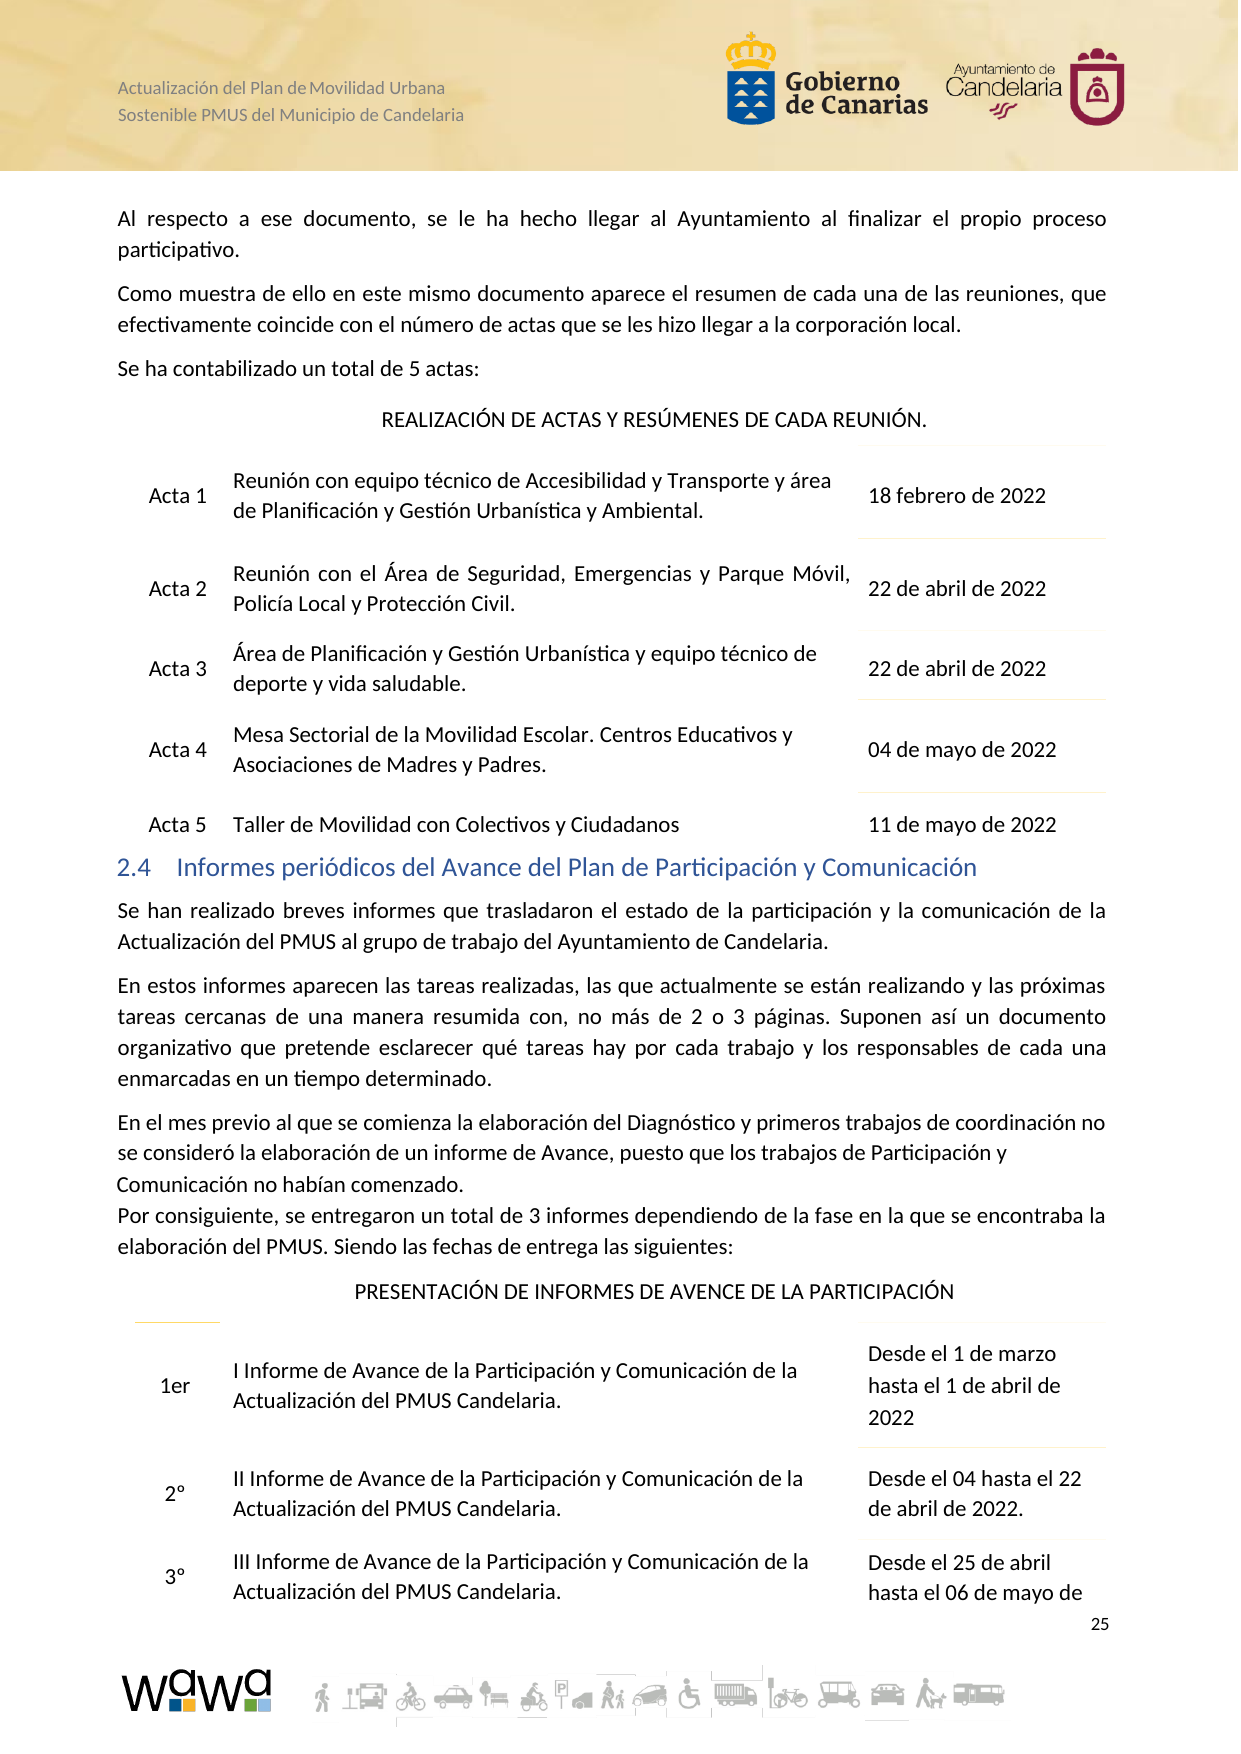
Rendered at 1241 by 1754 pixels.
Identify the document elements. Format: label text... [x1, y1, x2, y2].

table_cell 2º [135, 1450, 220, 1539]
table_cell Acta 2 [135, 541, 220, 630]
table_cell Desde el 1 de marzo hasta el 1 de abril de 2022 [858, 1323, 1106, 1447]
table_header [133, 385, 220, 445]
table_cell 1er [135, 1323, 220, 1447]
table_cell Reunión con equipo técnico de Accesibilidad y Transporte y área de Planificación y Gestión Urbanística y Ambiental. [223, 449, 855, 538]
text Como muestra de ello en este mismo documento aparece el resumen de cada una de las reuniones, que efectivamente coincide con el número de actas que se les hizo llegar a la corporación local. [117, 279, 1108, 338]
text Se ha contabilizado un total de 5 actas: [117, 354, 1108, 382]
table_cell 11 de mayo de 2022 [858, 793, 1106, 850]
text En estos informes aparecen las tareas realizadas, las que actualmente se están realizando y las próximas tareas cercanas de una manera resumida con, no más de 2 o 3 páginas. Suponen así un documento organizativo que pretende esclarecer qué tareas hay por cada trabajo y los responsables de cada una enmarcadas en un tiempo determinado. [117, 971, 1108, 1092]
table_cell 18 febrero de 2022 [858, 446, 1106, 538]
table_cell Área de Planificación y Gestión Urbanística y equipo técnico de deporte y vida saludable. [223, 634, 855, 699]
text Comunicación no habían comenzado. [116, 1170, 1114, 1198]
table_cell Acta 1 [135, 449, 220, 538]
table_cell Acta 4 [133, 702, 220, 792]
text Al respecto a ese documento, se le ha hecho llegar al Ayuntamiento al finalizar el propio proceso participativo. [117, 204, 1108, 263]
table_cell Desde el 04 hasta el 22 de abril de 2022. [858, 1448, 1106, 1539]
table_cell Desde el 25 de abril hasta el 06 de mayo de [858, 1540, 1106, 1612]
text Se han realizado breves informes que trasladaron el estado de la participación y la comunicación de la Actualización del PMUS al grupo de trabajo del Ayuntamiento de Candelaria. [117, 897, 1108, 955]
table_cell Reunión con el Área de Seguridad, Emergencias y Parque Móvil, Policía Local y Protección Civil. [223, 541, 855, 630]
subtitle Informes periódicos del Avance del Plan de Participación y Comunicación [116, 850, 1114, 883]
table_cell Mesa Sectorial de la Movilidad Escolar. Centros Educativos y Asociaciones de Madres y Padres. [223, 702, 855, 792]
table_cell Acta 5 [135, 795, 220, 850]
table_cell II Informe de Avance de la Participación y Comunicación de la Actualización del PMUS Candelaria. [223, 1450, 855, 1539]
table_cell III Informe de Avance de la Participación y Comunicación de la Actualización del PMUS Candelaria. [223, 1542, 855, 1612]
table_header [133, 1263, 220, 1322]
table_cell I Informe de Avance de la Participación y Comunicación de la Actualización del PMUS Candelaria. [223, 1325, 855, 1447]
table_header PRESENTACIÓN DE INFORMES DE AVENCE DE LA PARTICIPACIÓN [223, 1263, 1106, 1322]
table_header REALIZACIÓN DE ACTAS Y RESÚMENES DE CADA REUNIÓN. [223, 389, 1106, 445]
table_cell 22 de abril de 2022 [858, 539, 1106, 630]
table_cell 04 de mayo de 2022 [858, 700, 1106, 792]
text Por consiguiente, se entregaron un total de 3 informes dependiendo de la fase en la que se encontraba la elaboración del PMUS. Siendo las fechas de entrega las siguientes: [117, 1201, 1108, 1260]
table_cell 22 de abril de 2022 [858, 631, 1106, 699]
table_cell 3º [133, 1542, 220, 1612]
table_cell Acta 3 [135, 634, 220, 699]
table_cell Taller de Movilidad con Colectivos y Ciudadanos [223, 795, 855, 850]
text En el mes previo al que se comienza la elaboración del Diagnóstico y primeros trabajos de coordinación no se consideró la elaboración de un informe de Avance, puesto que los trabajos de Participación y [117, 1108, 1108, 1167]
